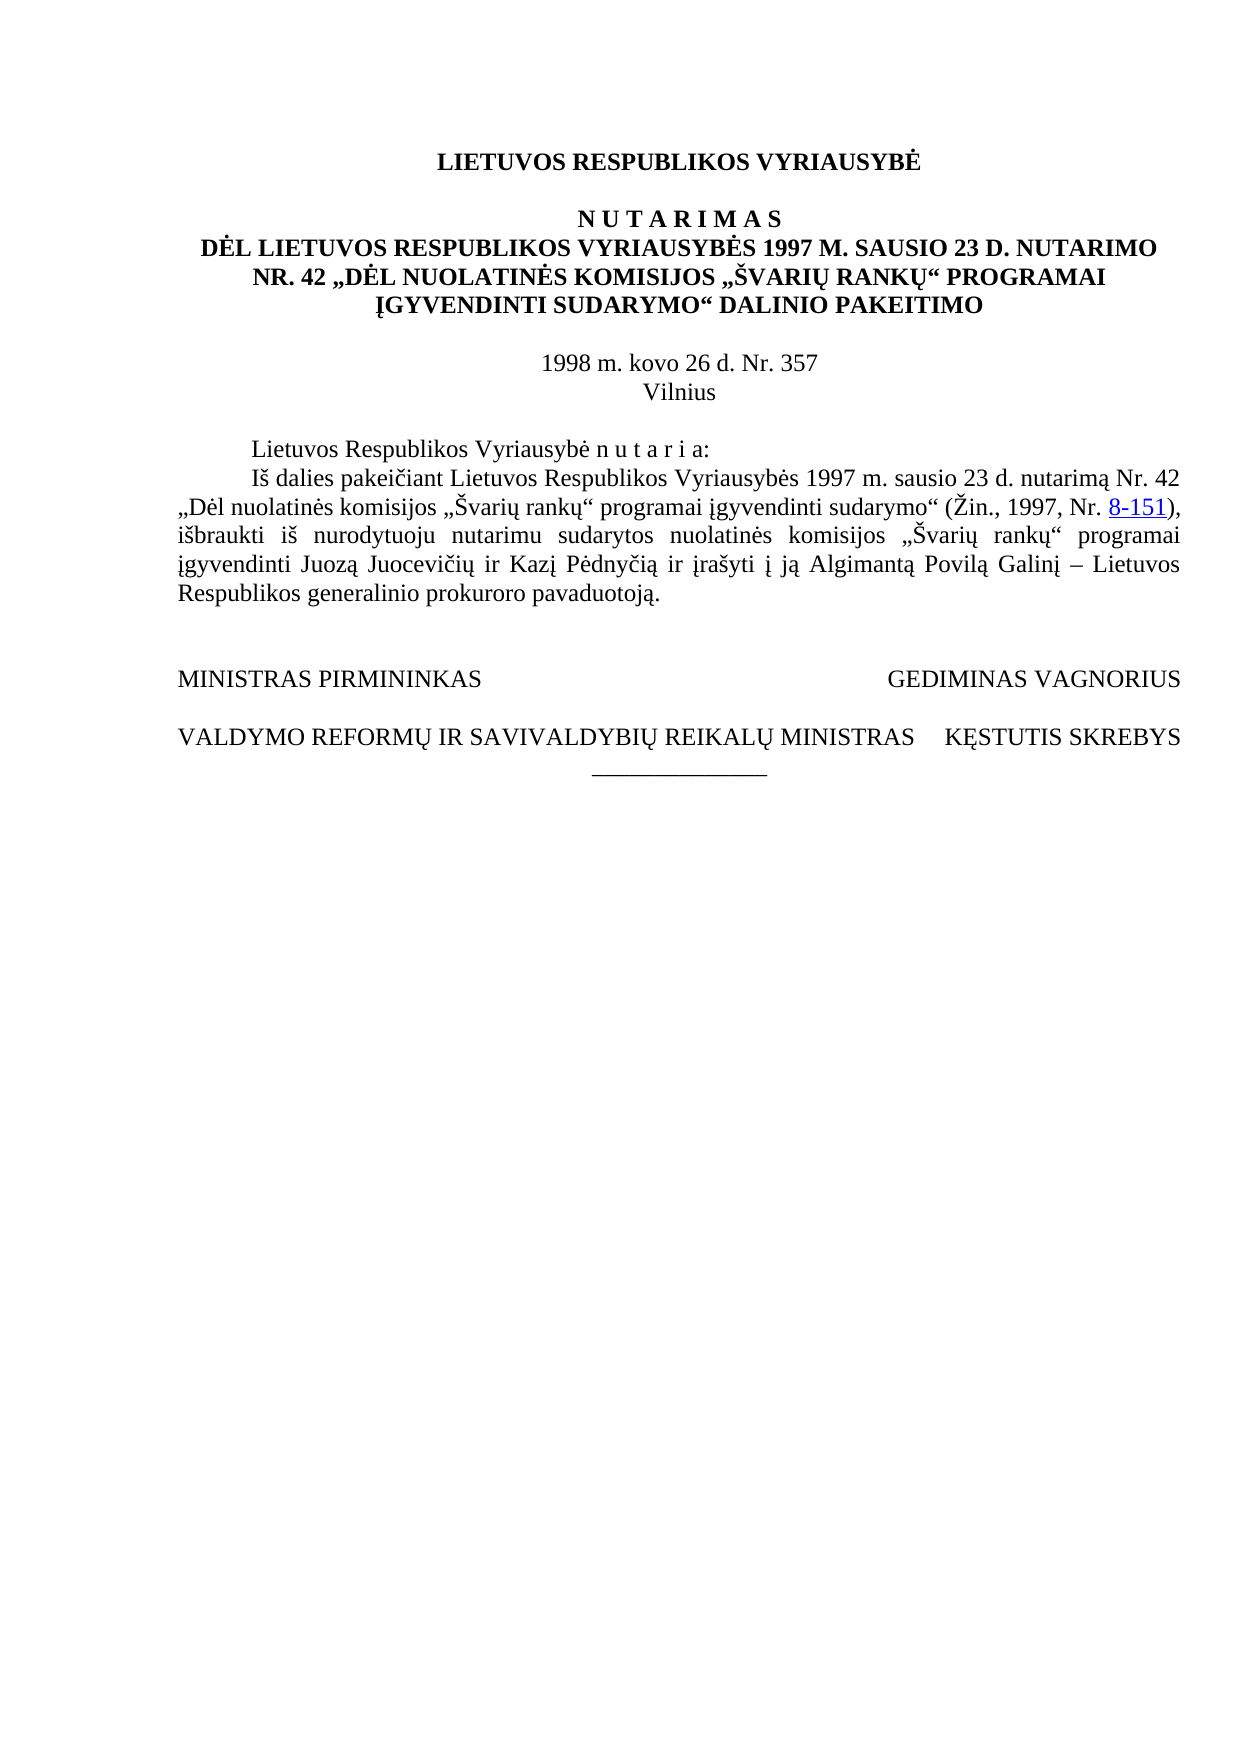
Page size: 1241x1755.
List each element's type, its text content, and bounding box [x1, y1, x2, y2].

text MINISTRAS PIRMININKAS GEDIMINAS VAGNORIUS [177, 664, 1181, 693]
text 1998 m. kovo 26 d. Nr. 357 [177, 348, 1181, 377]
text LIETUVOS RESPUBLIKOS VYRIAUSYBĖ [177, 147, 1181, 176]
text Lietuvos Respublikos Vyriausybė nutaria: [177, 434, 1181, 463]
text ______________ [177, 751, 1181, 779]
text DĖL LIETUVOS RESPUBLIKOS VYRIAUSYBĖS 1997 M. SAUSIO 23 D. NUTARIMO NR. 42 „DĖL NUOLATINĖS KOMISIJOS „ŠVARIŲ RANKŲ“ PROGRAMAI ĮGYVENDINTI SUDARYMO“ DALINIO PAKEITIMO [177, 233, 1181, 319]
text Iš dalies pakeičiant Lietuvos Respublikos Vyriausybės 1997 m. sausio 23 d. nutarimą Nr. 42 „Dėl nuolatinės komisijos „Švarių rankų“ programai įgyvendinti sudarymo“ (Žin., 1997, Nr. 8-151), išbraukti iš nurodytuoju nutarimu sudarytos nuolatinės komisijos „Švarių rankų“ programai įgyvendinti Juozą Juocevičių ir Kazį Pėdnyčią ir įrašyti į ją Algimantą Povilą Galinį – Lietuvos Respublikos generalinio prokuroro pavaduotoją. [177, 463, 1181, 607]
text VALDYMO REFORMŲ IR SAVIVALDYBIŲ REIKALŲ MINISTRAS KĘSTUTIS SKREBYS [177, 722, 1181, 751]
text N U T A R I M A S [177, 204, 1181, 233]
text Vilnius [177, 377, 1181, 406]
